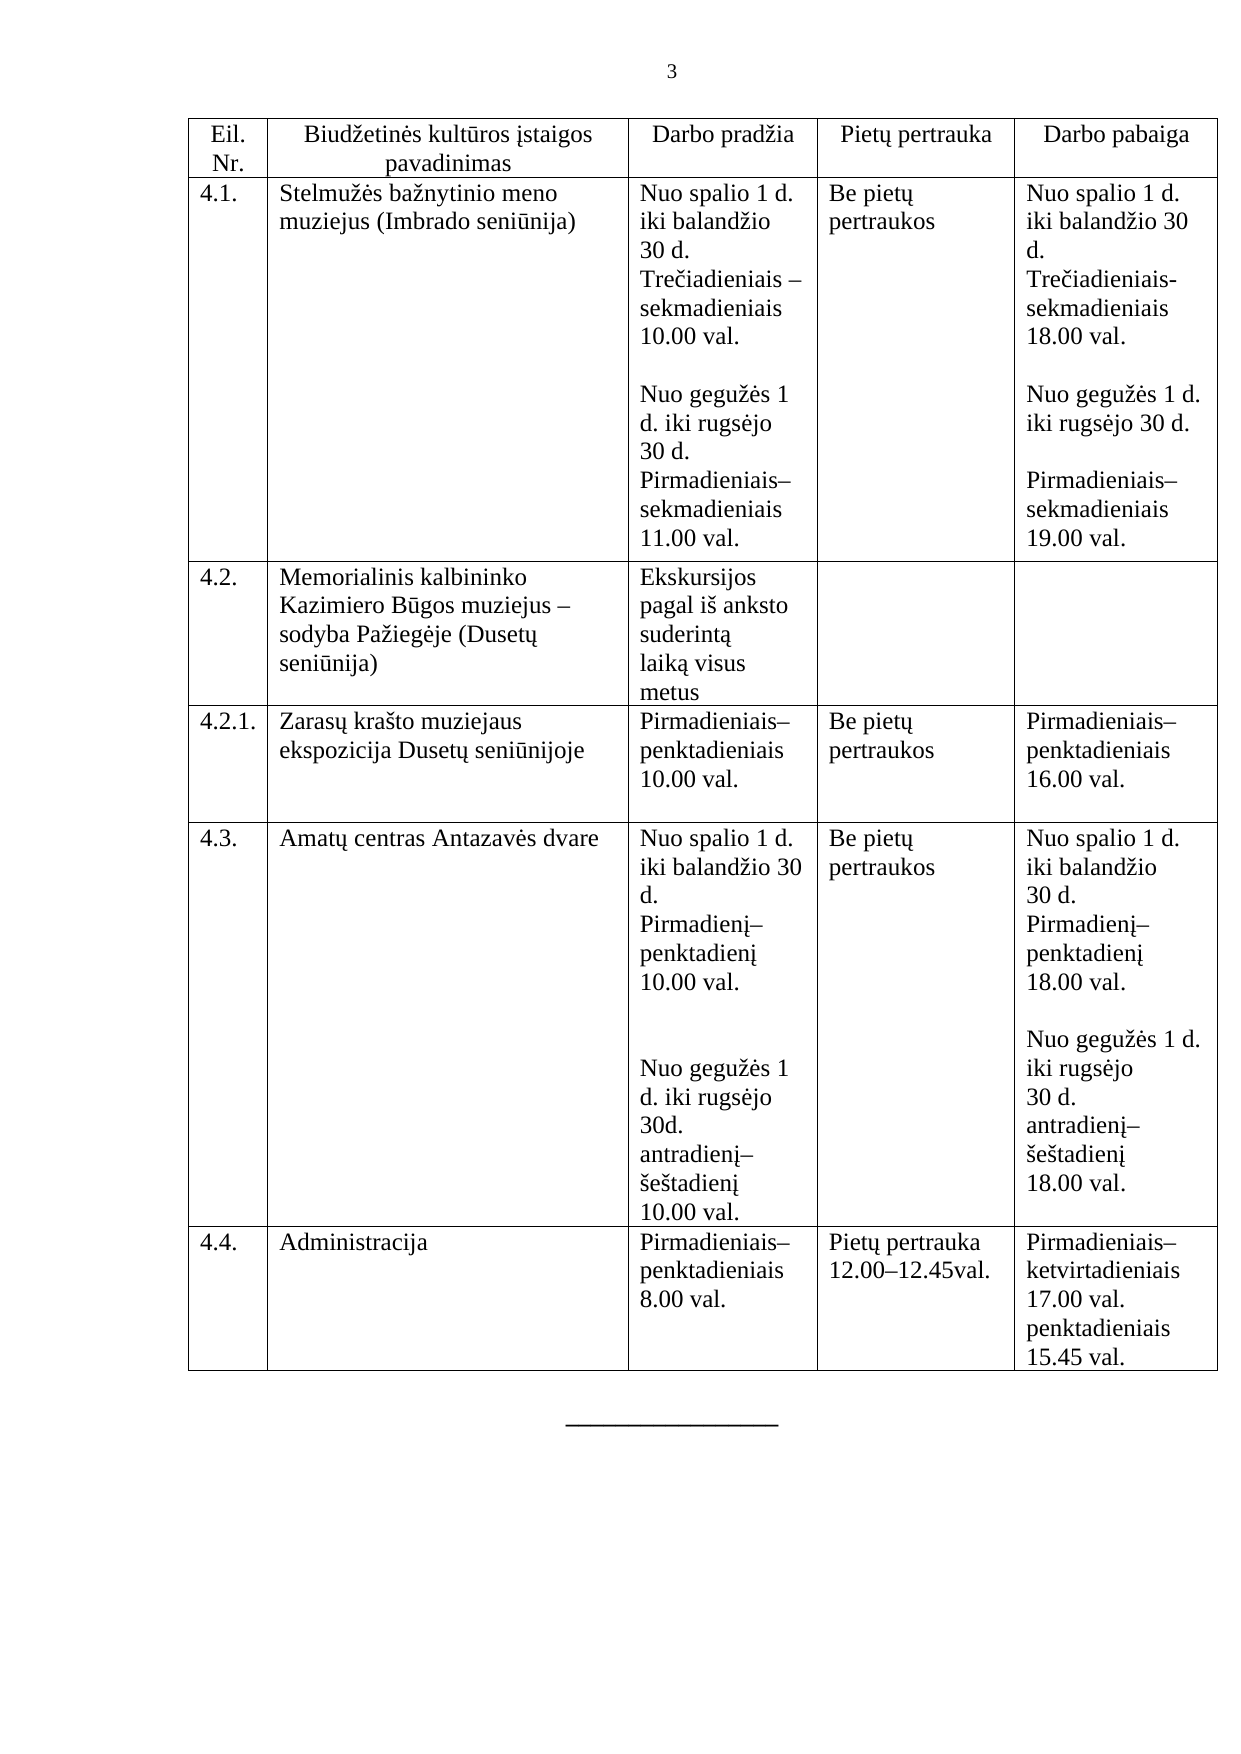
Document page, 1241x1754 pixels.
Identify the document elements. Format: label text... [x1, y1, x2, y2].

table_cell Be pietų pertraukos [818, 823, 1014, 1226]
table_cell 4.1. [189, 178, 267, 561]
text _________________ [177, 1400, 1166, 1429]
table_header Pietų pertrauka [818, 119, 1014, 177]
table_cell Be pietų pertraukos [818, 178, 1014, 561]
table_cell 4.2.1. [189, 706, 267, 822]
table_cell 4.4. [189, 1227, 267, 1370]
table_cell 4.3. [189, 823, 267, 1226]
table_cell Pirmadieniais– penktadieniais 16.00 val. [1015, 706, 1217, 822]
table_cell [1015, 562, 1217, 705]
table_cell Zarasų krašto muziejaus ekspozicija Dusetų seniūnijoje [268, 706, 628, 822]
table_cell Memorialinis kalbininko Kazimiero Būgos muziejus – sodyba Pažiegėje (Dusetų seniūnija) [268, 562, 628, 705]
table_header Eil. Nr. [189, 119, 267, 177]
table_cell Nuo spalio 1 d. iki balandžio 30 d. Pirmadienį–penktadienį 10.00 val. Nuo gegužės 1 d. iki rugsėjo 30d. antradienį– šeštadienį 10.00 val. [629, 823, 817, 1226]
table_cell Amatų centras Antazavės dvare [268, 823, 628, 1226]
table_cell Stelmužės bažnytinio meno muziejus (Imbrado seniūnija) [268, 178, 628, 561]
table_cell Nuo spalio 1 d. iki balandžio 30 d. Trečiadieniais-sekmadieniais 18.00 val. Nuo gegužės 1 d. iki rugsėjo 30 d. Pirmadieniais–sekmadieniais 19.00 val. [1015, 178, 1217, 561]
table_cell Nuo spalio 1 d. iki balandžio 30 d. Trečiadieniais – sekmadieniais 10.00 val. Nuo gegužės 1 d. iki rugsėjo 30 d. Pirmadieniais– sekmadieniais 11.00 val. [629, 178, 817, 561]
table_cell Nuo spalio 1 d. iki balandžio 30 d. Pirmadienį– penktadienį 18.00 val. Nuo gegužės 1 d. iki rugsėjo 30 d. antradienį– šeštadienį 18.00 val. [1015, 823, 1217, 1226]
table_cell Administracija [268, 1227, 628, 1370]
table_header Biudžetinės kultūros įstaigos pavadinimas [268, 119, 628, 177]
table_header Darbo pradžia [629, 119, 817, 177]
table_cell Pirmadieniais– penktadieniais 10.00 val. [629, 706, 817, 822]
table_cell [818, 562, 1014, 705]
table_cell Pirmadieniais– penktadieniais 8.00 val. [629, 1227, 817, 1370]
table_cell Be pietų pertraukos [818, 706, 1014, 822]
table_cell Pietų pertrauka 12.00–12.45val. [818, 1227, 1014, 1370]
table_cell Pirmadieniais– ketvirtadieniais 17.00 val. penktadieniais 15.45 val. [1015, 1227, 1217, 1370]
table_cell 4.2. [189, 562, 267, 705]
table_header Darbo pabaiga [1015, 119, 1217, 177]
table_cell Ekskursijos pagal iš anksto suderintą laiką visus metus [629, 562, 817, 705]
